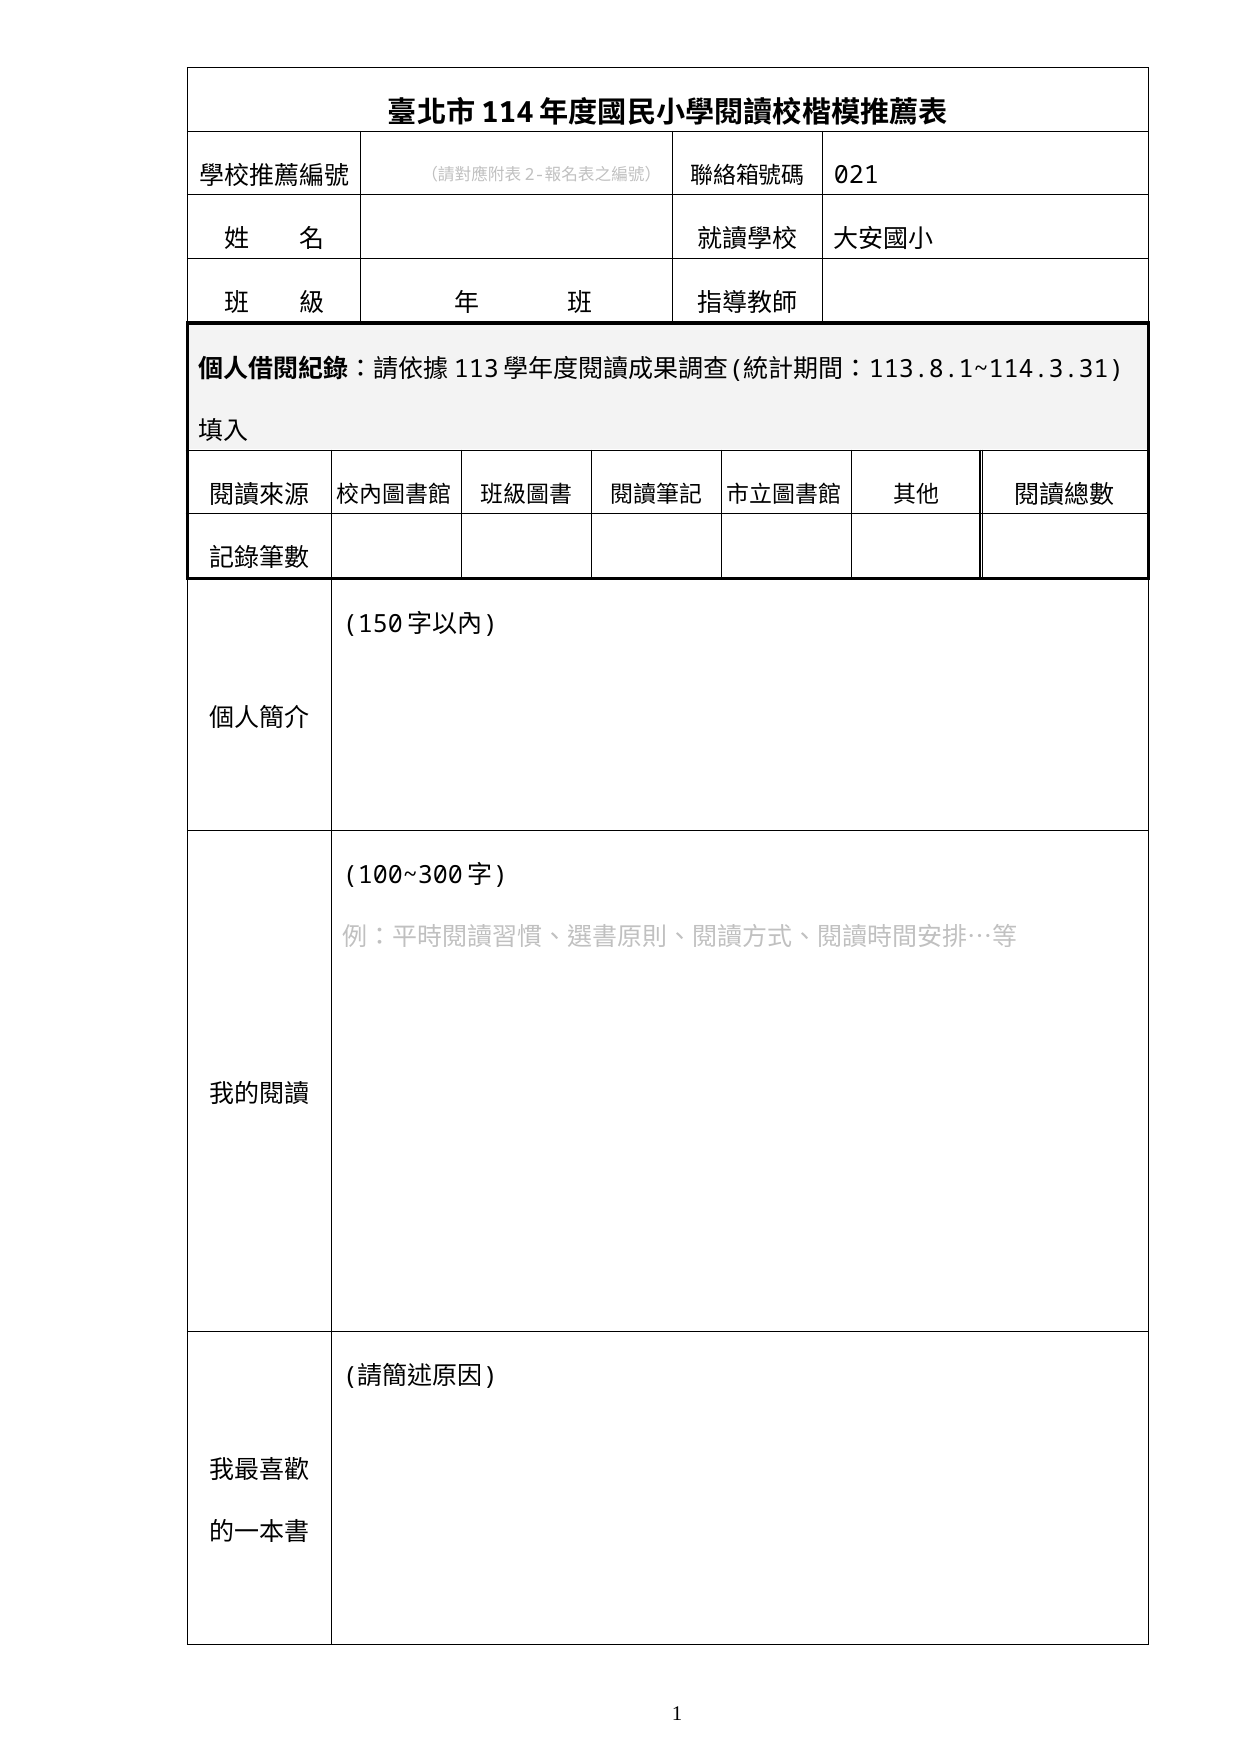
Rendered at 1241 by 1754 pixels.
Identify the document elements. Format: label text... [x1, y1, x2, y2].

table_cell 我最喜歡的一本書 [188, 1332, 331, 1644]
table_cell [852, 514, 979, 577]
table_cell 班 級 [188, 259, 360, 321]
table_cell 大安國小 [823, 195, 1148, 258]
table_cell 姓 名 [188, 195, 360, 258]
table_cell 記錄筆數 [189, 514, 331, 577]
table_cell 其他 [852, 451, 979, 513]
table_cell [983, 514, 1147, 577]
table_cell 個人簡介 [188, 580, 331, 830]
table_cell 年 班 [361, 259, 672, 321]
table_cell 校內圖書館 [332, 451, 461, 513]
table_cell 閱讀來源 [189, 451, 331, 513]
table_header 臺北市114年度國民小學閱讀校楷模推薦表 [188, 68, 1148, 131]
table_cell 指導教師 [673, 259, 822, 321]
table_cell [722, 514, 851, 577]
table_cell 021 [823, 132, 1148, 194]
table_cell [361, 195, 672, 258]
table_cell 閱讀筆記 [592, 451, 721, 513]
table_cell [823, 259, 1148, 321]
table_cell 聯絡箱號碼 [673, 132, 822, 194]
table_cell (150字以內) [332, 580, 1148, 830]
table_cell 個人借閱紀錄：請依據113學年度閱讀成果調查(統計期間：113.8.1~114.3.31)填入 [189, 325, 1147, 449]
table_cell 閱讀總數 [983, 451, 1147, 513]
table_cell (請簡述原因) [332, 1332, 1148, 1644]
table_cell 市立圖書館 [722, 451, 851, 513]
table_cell 學校推薦編號 [188, 132, 360, 194]
table_cell 我的閱讀 [188, 831, 331, 1331]
table_cell [592, 514, 721, 577]
table_cell [332, 514, 461, 577]
table_cell 就讀學校 [673, 195, 822, 258]
table_cell （請對應附表2-報名表之編號） [361, 132, 672, 194]
table_cell (100~300字) 例：平時閱讀習慣、選書原則、閱讀方式、閱讀時間安排…等 [332, 831, 1148, 1331]
table_cell [462, 514, 591, 577]
table_cell 班級圖書 [462, 451, 591, 513]
